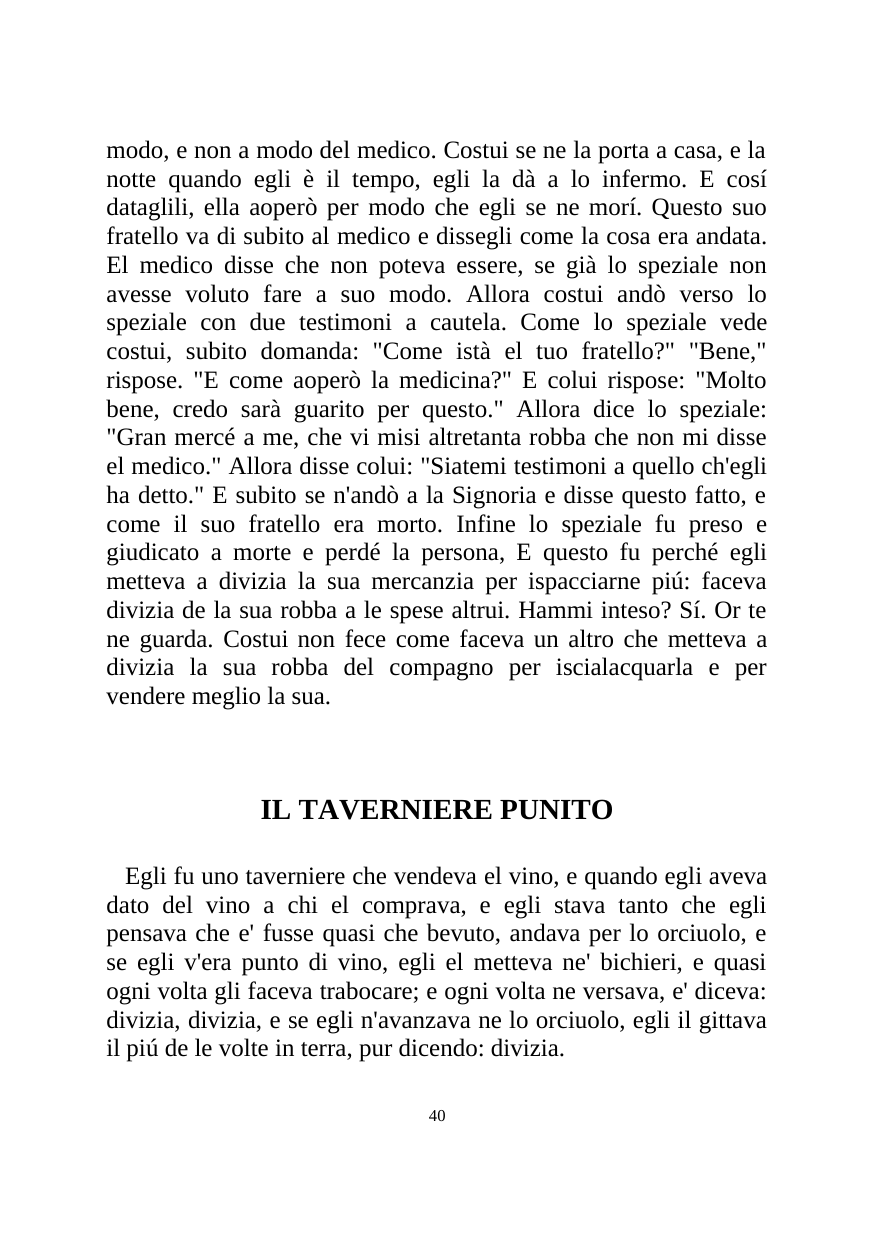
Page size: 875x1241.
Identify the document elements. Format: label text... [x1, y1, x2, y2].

text Egli fu uno taverniere che vendeva el vino, e quando egli aveva dato del vino a chi el comprava, e egli stava tanto che egli pensava che e' fusse quasi che bevuto, andava per lo orciuolo, e se egli v'era punto di vino, egli el metteva ne' bichieri, e quasi ogni volta gli faceva trabocare; e ogni volta ne versava, e' diceva: divizia, divizia, e se egli n'avanzava ne lo orciuolo, egli il gittava il piú de le volte in terra, pur dicendo: divizia. [106, 861, 768, 1062]
text modo, e non a modo del medico. Costui se ne la porta a casa, e la notte quando egli è il tempo, egli la dà a lo infermo. E cosí dataglili, ella aoperò per modo che egli se ne morí. Questo suo fratello va di subito al medico e dissegli come la cosa era andata. El medico disse che non poteva essere, se già lo speziale non avesse voluto fare a suo modo. Allora costui andò verso lo speziale con due testimoni a cautela. Come lo speziale vede costui, subito domanda: "Come istà el tuo fratello?" "Bene," rispose. "E come aoperò la medicina?" E colui rispose: "Molto bene, credo sarà guarito per questo." Allora dice lo speziale: "Gran mercé a me, che vi misi altretanta robba che non mi disse el medico." Allora disse colui: "Siatemi testimoni a quello ch'egli ha detto." E subito se n'andò a la Signoria e disse questo fatto, e come il suo fratello era morto. Infine lo speziale fu preso e giudicato a morte e perdé la persona, E questo fu perché egli metteva a divizia la sua mercanzia per ispacciarne piú: faceva divizia de la sua robba a le spese altrui. Hammi inteso? Sí. Or te ne guarda. Costui non fece come faceva un altro che metteva a divizia la sua robba del compagno per iscialacquarla e per vendere meglio la sua. [106, 135, 768, 710]
subtitle IL TAVERNIERE PUNITO [106, 792, 768, 826]
